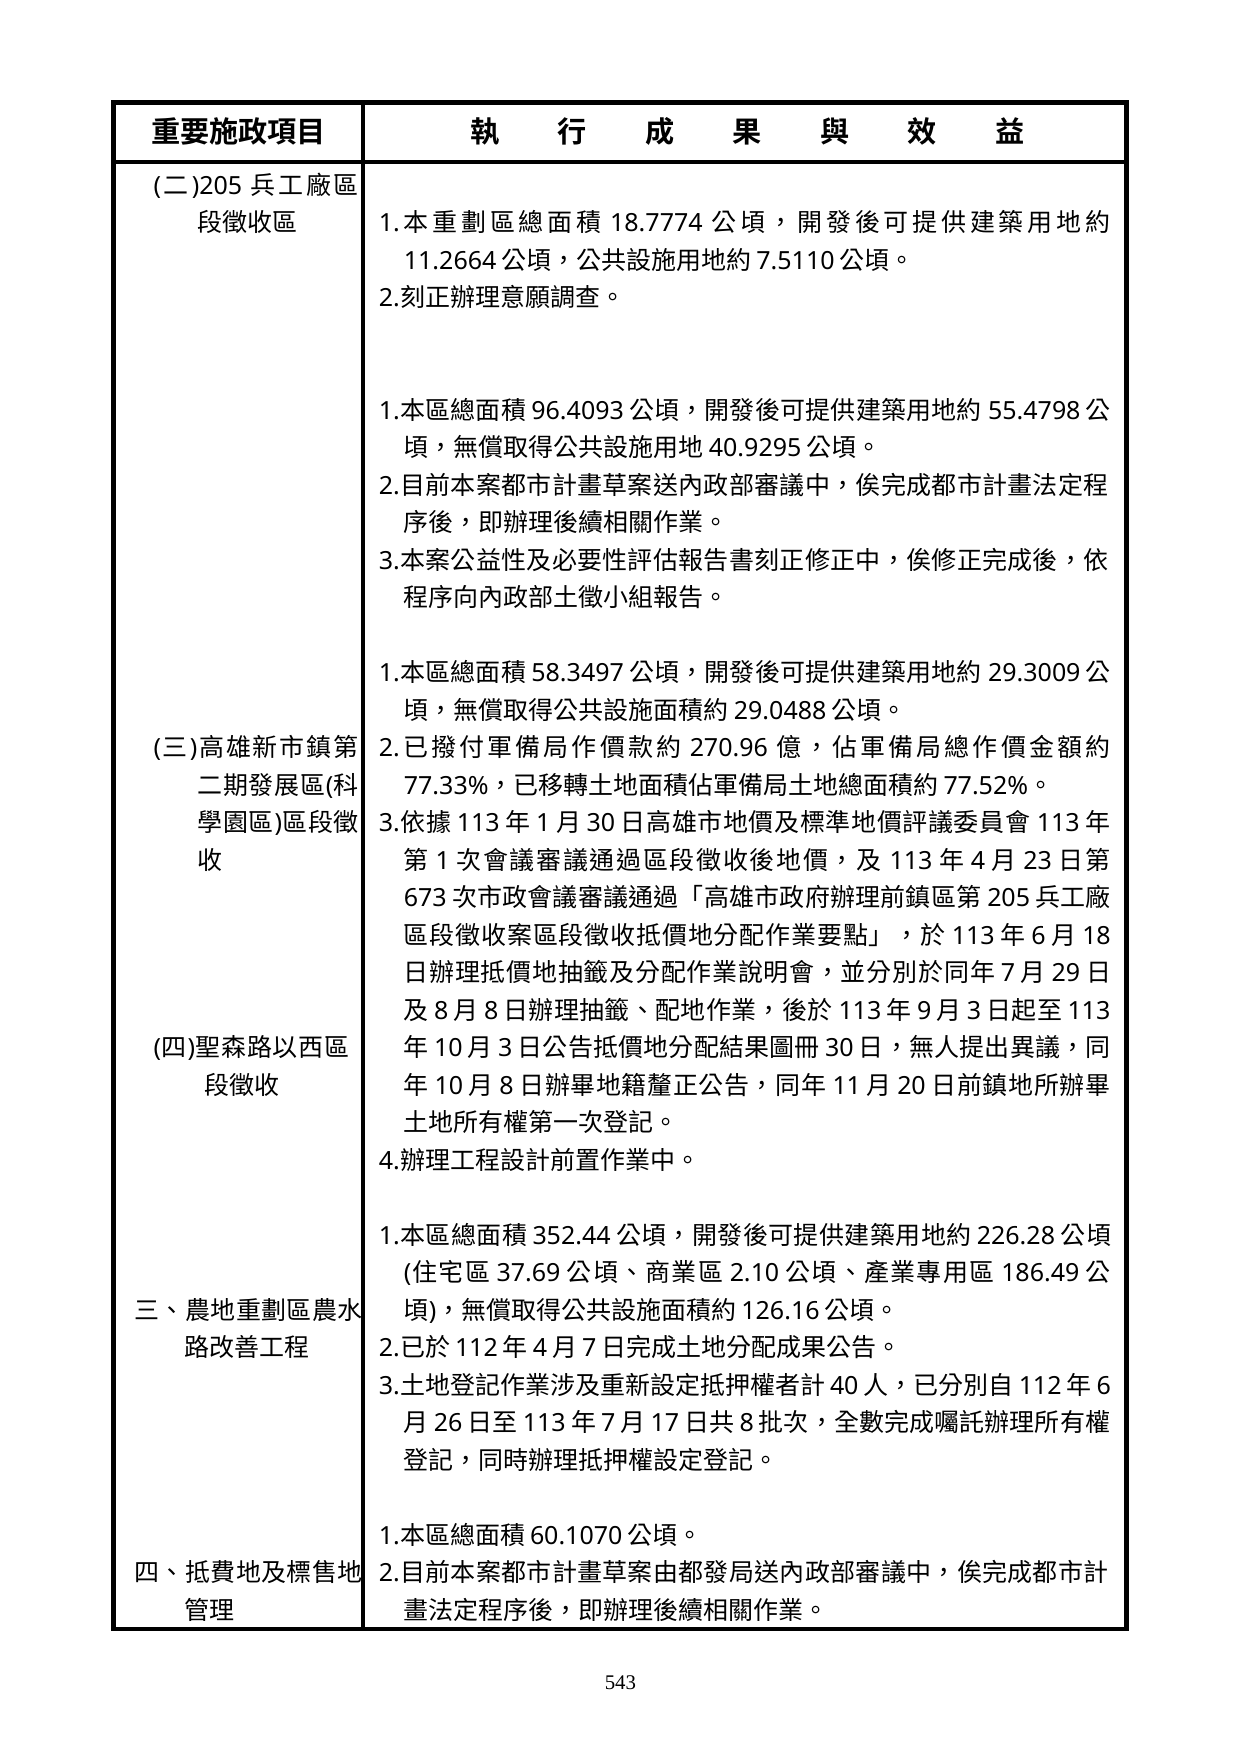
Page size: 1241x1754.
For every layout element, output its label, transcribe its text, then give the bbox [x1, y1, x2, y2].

table_cell (二)205兵工廠區段徵收區 (三)高雄新市鎮第二期發展區(科學園區)區段徵收 (四)聖森路以西區段徵收 三、農地重劃區農水路改善工程 四、抵費地及標售地管理 [116, 164, 361, 1627]
table_header 重要施政項目 [116, 105, 361, 159]
table_cell 1.配合內政部實施跨縣市收辦預告、簡易登記案件等7項，及拍賣、抵押權塗銷及設定、內容變更及讓與登記（以權利人為金融機構為限）等3項之試辦便民服務，民眾可就近擇全國任一地政事務所申辦上開案件，節省時間及交通成本。113年受理跨縣市申辦案件共4,747件。 2.為拓展地政為民服務高效優質理念，擴大實施跨所收辦登記案件，除涉及測量、依土地法第三十四條之一規定辦理之登記等9項案件外，民眾可就近至本市任一地政事務所申辦登記，方便省時。113年度計受理跨所申辦案件共114,500件。 3.定期查核各地政事務所土地登記業務，113年計查核3次，並加強督導地籍資料庫管理及地籍資料統計。 4.運用資訊技術，完成各項地籍資料掃描作業，建立跨所查詢機制，便利民眾獲得完整地政資訊，以保障交易安全。113年受理線上調閱共2,770件，計22,446張。 5.建置「地籍異動即時通」系統，民眾可臨櫃、併登記案或利用自然人憑證透過網路申請，達到防堵不法事件發生，113年共計受理21,431人申請。 6.擴大跨機關聯繫及推動不動產移轉一站式服務措施，縮短行政流程，以達市政不分你我他之效。 7.賡續辦理「客製化地政快捷專車」服務，派員至大樓住戶大會、樂齡學習中心、社區活動中心民、原住民交流座談會等地，分齡分眾說明申辦登記基本常識及宣導防詐、未辦繼承登記、謄本分類制度等相關內容，並於現場受理民眾申請地籍異動即時通及地籍謄本住址隱匿服務，保障民眾財產權益。 8.整合本市各地政事務所之金融機構印鑑卡歷次備查之資料，上網公開查詢，並即時更新，減少民眾往返奔波、金融機構及地所人力無謂耗費，三方得利。 1.設置不動產糾紛調處委員會，遴聘專業及公正人士，解決不動產糾紛事宜，增加民眾解決爭議機制。 2.藉由多元管道宣導不動產糾紛調處委員會之功能，積極使民眾知悉本項業務，另糾紛案件事前輔導及提供建議，積極促成當事人達成共識，減少訟源。 1.執行地籍清理實施計畫，已完成15類土地之清查公告，土地建物計7,933筆棟，總完成清理比例達98%。 2.辦理地籍清理未能釐清權屬土地代為標售作業，至113年共計標脫165筆土地，總標出金額為新台幣4億1,822萬8,847元，達到健全地籍管理及促進土地利用之目標。 1.積極宣導民眾辦理繼承登記，113年1月至12月底止主動通知登記名義人之繼承人共11,302件，土地30,965筆、建物7,837棟，經通知後辦理繼承登記者計7,547件，土地19,389筆、建物5,376棟，辦理比例66.8%。 2.執行逾期未辦繼承登記土地列冊管理事項，健全地籍及促進地利。113年列冊管理土地1,844筆、建物211棟。 3.列冊管理期滿仍未辦理繼承登記之土地、建物移請國有財產署公開標售作業計土地797筆、建物29棟。 1.確切審視各地政事務所編報之各項地籍統計表報資料，並以網際網路傳送中央機關及本府主計處，隨時掌握統計資訊，俾利行政決策運用。 2.運用地籍資料統計分析繼承取得不動產性別比例分析，提供性別平權政策參考。 1.截至113年止本市申請地政士開業登記計1,182人，登記助理員883人，地政士申請簽證人登記11人。 2.依地政士法第8條規定，開業執照有期限4年，期滿前應檢附証明文件申請換發或加註延長有效期限。113年受理申請開業執照核發及變更計194件、登記助理員備查計132件。 3.依地政士法規定執行查處作業，全年檢查（輔導）153人次，落實地政士專業證照制度，提昇地政士服務素質。 4.辦理地政士懲戒及非法地政士裁處作業，113年計懲戒4案、裁罰1案。 優化「高雄房地產億年旺網站」服務功能，以新版面呈現不動產移轉各類數據情形，並續依「網站無障礙規範2.0」標準與標準設計，增修原本網站功能，加強資訊安全維護。 新增大高雄一日生活圈實價登錄指標、不動產電子地圖導入法拍資訊、不動產電子地圖「歷史影像比較」各時期以新至舊順序調整，俾繼續提供民眾有關不動產交易各項最新、最有效資訊。 1.113年度計有3次定期派員督導各地政事務所測量業務，檢核內外業之測量成果，發現缺失除當場督促改進，並製作查核報告函送各地政事務所改進，確保土地複丈成果精確性，提高服務品質並維護民眾權益。 2.主動提供制式界標埋設，以利土地管理，減少糾紛。 1.訂定「高雄市加密控制點衛星定位測量作業手冊」供辦理加密控制測量之依據。 2.訂定「高雄市政府地政局暨所屬機關地籍測量圖根管理維護要點」，以規範地政事務所圖根補建作業。 3.督導各地政事務所以區、段為單位，全面清查所接管、補設、新建轄區內之三角點、精密導線點、GPS控制點、圖根點；並將年度圖根補建作業計畫（區段、數量）於補建當年度1月底前，報地政局備查。 4.為辦理本市加密控制測量，與國土測繪中心合作設立衛星基準站10站，並以資源分享方式共同建置本市E-GPS專用服務網。 5.督導各地政事務所訂定轄區內圖根點清理、維護及補建作業計畫，作有系統管理，並利用數位相機拍照繪製點之記及完成建檔供作業使用。113年度計完成全市補建圖根點共計974點。 6.依據國土測繪法第14條規定，要求各所針對轄區內永久測量標實地查對，作成記錄，發現有毀損或移動時，應報地政局及層報中央主管機關。113年度共計查對302點。 配合都市計畫公共設施及土地使用分區，辦理地籍逕為分割作業，113年共計辦理125案、土地筆數885筆。 使用光電式掃描繪圖機，取代傳統式晒圖設備，節省晒圖時間及儲存空間。 辦理土地分割、合併等地籍異動，同步更新維護全市數值化地籍資料庫。 113年度受理民眾申請地籍圖及建物測量成果圖謄本50,296件、74,160張，地籍參考圖21件、88幅，多目標地籍參考圖61件、93幅。 113年本市辦理鼓山、苓雅、前鎮、三民、鳳山、田寮、仁武等7個行政區，共計17個地段的三圖合一作業，27,616筆土地，透過現況測量方式，解決地籍圖圖幅接合問題，達成整段圖籍整合及管理之目標，以解決圖簿不符情形，提高土地複丈成果品質。 1.113年度地籍圖重測計畫經內政部核定辦理面積計1,617公頃、8,752筆土地，實際完成面積1,628公頃、8,771筆土地，重測區範圍涵蓋燕巢、田寮、杉林、甲仙及美濃等5行政區。 2.依據「土地法」、「地籍測量實施規則」等相關法令規定，調處土地重測經界糾紛，減少訴訟。 1.依各項影響地價因素詳實檢討地價區段劃分之合理性，經通盤檢討後，114年全市劃分為10,954個地價區段。 2.督導所屬各地政事務所積極蒐集不動產交易實例，並掌握宗地個別條件，校核宗地地價計1,269,697筆。 3.編製114年公告土地現值評議表，提請本市地價及標準地價評議委員會評定，平均調幅為5.19%，並如期於114年1月1日公告。 編製各使用分區面積及平均區段地價表、地價指數動態分析及環比指數表等，報送內政部據以編製當期都市地區地價指數成果，並分別於每年1月15日及7月15日定期發布。本市113年上半年及下半年地價總指數分別為101.57%及104.55%，分別較上期上漲1.57%及4.55%。 審核不動產成交案件實際資訊申報資料正確性，每月1日、11日、21日定期於內政部查詢網站揭露公布，俾供民眾查閱。113年買賣案件計受理申報51,560件，揭露率98.71%；預售屋案件計受理申報16,112件，揭露率99.08%；租賃案件計受理申報17,916件，揭露率98.57%。 1.配合本府內外各需地機關徵收工程用地取得計畫，依其委外估價師辦理土地徵收補償市價查估成果，提報地價及標準地價評議委員會審議評定，作為需地機關報送徵收計畫計算徵收補償價額之基準。 2.113年辦理土地徵收補償市價查估計10案、市價變動幅度計6案、異議復議計2案及另為適法處分案計2案。 113年共召開6次地價及標準地價評議委員會，計評定通過25案。 1.為落實專業證照制度、健全不動產估價師制度，辦理不動產估價師開業管理，113年開業估價師計62位。 2.113年受理開業登記(包含核發、換發開業證書)計12件，均依規定程序審核後，報送內政部備查及刊登公報在案。 3.辦理本市優良不動產估價師評選活動，經各委員評選後計2員不動產估價師獲選，並於113年9月18日公開表揚。 1.為健全租賃住宅市場，辦理租賃住宅服務業管理，113年已登記租賃住宅服務業者計134家。 2.113年新申請登記26家，申請註銷8家，變更登記56家，均依規定程序受理申請並審核完成。 依平均地權條例施行細則第38條規定，並按工務局函送之112年都市計畫公共設施完竣地區範圍圖，編造公共設施完竣地區土地清冊，計320筆原課徵田賦(停徵）土地，於5月底前送稅捐稽徵處作為改課地價稅之依據。 1.改版「耕地管理作業系統」執行市有耕地管理相關作業，為符合需求及提升使用效能，持續優化系統架構，強化系統功能。截至113年12月底地政局經管之市有耕地計805筆、面積395.658967公頃。 2.不定期巡查並委託本府20區公所就近管理、巡查及耕地被占用之通知，以收就近管理之效，確保市有財產權益，113年計巡查514筆，其中公所協助巡查計358筆。 3.加強市有耕地之管理、使用及收益，提升土地使用效能，截至113年12月底止計經管三七五租333件，89.672654公頃；一般租約156件，55.656692公頃，其中113年輔導承租5件。 4.清理被占用市有耕地，健全公產管理，113年減少占用3筆，截至113年12月底，占用列管土地計131筆，占用面積21.317718公頃，113年度收取補償金約148萬。 1.督導各區公所辦理三七五減租業務情形。113年6月書面查核、12月實地查核各區公所租佃業務辦理情形。 2.受理各區公所陳報私人三七五租約之訂立、續訂、變更、終止、註銷、更正登記等案件之備查，本年審核三七五租約變更登記（含部份終止）計122件、終止及註銷登記案件計30件，更正登記案件計4件，總計156件。 3.截至本年底各區公所登記有案之私有耕地三七五租約共728件、土地1,465筆、面積253.0948公頃，統計較去年減少29件、土地減少19筆、面積減少7.87543公頃。 1.列席指導各區公所召開之耕地租佃調解會議，化解爭議維護租佃雙方權益，113年各區公所總計召開5場調解會議，調解租佃爭議6案，調解結果3案不成立移本府租佃委員會進行調處。 2.113年本府耕地租佃委員會計召開調處會議3場，調處租佃爭議案件計5案，調處結果1案擇期另開，4案不成立移送法院審理。 1.依土地法第20條規定，辦理外國人申請購置及移轉土地權利案件之核准事項。 2.113年依法核准備查外國人購置及移轉土地權利共188件，其中核准外國人（含外商銀行）取得所有權案件計87件、土地108筆，建物93棟（戶）；核准移轉所有權案件101件、土地127筆，建物98棟（戶）。 1.受理大陸地區人民依「大陸地區人民在臺灣地區取得設定或移轉不動產物權許可辦法」申請購置、移轉土地等有關之申請事項，並陳轉內政部審核許可。 2. 113年度經內政部許可列冊管理大陸地區人民取得、設定或移轉不動產物權，共計9件，因取得中華民國身分証或判決移轉解除列管計2件、土地2筆、建物2棟，截至113年12月底止列管中90件、土地118筆、建物101棟。 1.截至113年底申請不動產經紀業經營許可1,103家，設立備查967家，核發不動產經紀人證書1,395張。 2.113年受理申請本市不動產經紀業經營許可及變更計141件、不動產經紀業設立及變更備查計2,993件、不動產經紀人證書核發及換證(含延長期限)計330件。 3.因應內政部訂定不動產經紀業個人資料檔案安全維護管理辦法，積極輔導業者依規定訂定個人資料檔案安全維護計畫並完成備查，統計至113年底止，計輔導961件完成備查。 4.實地查核不動產經紀業執行業務情形，全年檢查307家次，違反經紀業管理條例處以罰鍰121件，落實人必歸業、業必歸會規定，取締非法，輔導合法業者依法執業，維護不動產交易安全。 積極協處成屋仲介消費爭議，促請業者妥適處理，主動檢查業者執業情形，113年一共協處成屋仲介消費爭議申訴案111件，經協處及二次申訴調解結果計61件達成和解，有效化解消費糾紛，保護消費者權益。 內政部為矯正房產市場買賣資訊不平衡現象，使交易資訊更加透明化，修訂平均地權條例規定並於112年7月1日正式施行；統計113年1月至12月預售屋買定型化契約共計查核44案，裁罰10案。 1.地政局網站新增「分眾導覽」區分買房租屋族、經紀業、建商等資訊並建置「平均地權條例修法專區」，提供不動產經紀業、地政士及租賃住宅服務業等相關法令新訊與申請範例，便利民眾查詢相關規定；另於不動產交易安全教室項下，刋登本府地政局所舉辧相關不動產課程講義供民眾下載，以提升民眾不動產交易常識，減少不動產消費糾紛，同時響應政府無紙化政策之推行。 2.為提升網頁親民感受，「高雄房地產億年旺網站」升級改版，加強統計功能與新增，並不定期發表不動產專欄、刊登最新法令及不動產訊息，並免費提供合法業者線上刊登出售、租物件，促進不動產交易市場資訊透明化，提升不動產交易安全。 3.賡續辦理「客製化地政快捷專車」服務，派員向民眾宣導預售屋新制及定型化契約等相關內容。 1.113年度計有3次督導查核各地政事務所編定業務，查核有無依相關法令規定及各項佐證資料落實編定異動作業，就查核發現之缺點，當場告知改進，並作成紀錄，分函各地政事務所，列入下次查核重點。 2.針對更正編定案件，協助申請人函文稅捐單位、戶政單位、台電公司、工務局建管處提供相關佐證資料，以維護所有權人權益；針對變更編定案件，函文河川局、水利局、農業部農田水利署高雄管理處、農業局提供相關審查意見，俾使土地所有權人據以申辦。 3.依據「非都市土地使用管制規則」、「非都市土地變更編定執行要點」、「製定非都市土地使用分區圖及編定各種使用地作業須知」辦理編定作業，本市113年度編定案件共219件（土地639筆），其中變更編定案89件（土地385筆）、更正編定案共82件（土地116筆）、補註用地別案共7件（土地14筆）、註銷編定案共1件（土地2筆）、補辦編定案共10件（土地19筆）、徵收及撥用一併變更編定案共30件（土地104筆）。 1.應用「違反使用管制案件管理系統」針對違規使用查處案件加強後續追蹤列管工作，同時製作圖卡於地政局臉書宣導並印製宣導文宣，提升市民非都市土地合法使用觀念。 2.113年度依區域計畫法裁處之違規使用土地案件計有453件、土地589筆，面積約84公頃，罰鍰金額計新臺幣3,464萬元整。 1.依據本市國土計畫及國土計畫法相關規定，完成本市國土功能分區圖草案繪製作業，包含513幅國土功能分區圖及本市近150萬筆土地清冊。 2.辦理國土功能分區圖草案公開展覽及23場公聽會，蒐集各界意見，落實民眾參與。 3.於地政局網頁新增「高雄市國土功能分區圖繪製作業」專區，供民眾查詢國土計畫相關資訊及國土功能分區分類劃設成果。 4.本市國土功能分區圖（草案）業於113年8月7日報送內政部國土計畫審議會審議，內政部國土管理署於113年11月26日召開專案小組會議審議。 協助府內外需地機關以徵收方式取得本市各項工程用地，以加速本市各項公共建設。113年度徵收公共設施用地計8件、75筆、合計面積2.15224公頃。 協助府內外需地機關取得公有土地，以推動本市各項公共建設。113年度辦理公地撥用計100件、697筆土地、合計面積34.434405公頃，另簡化撥用毋須報核案計10件、87筆土地、合計面積10.466929公頃。 1.建立地政局暨所屬12個地政事務所符合國際標準ISO 27001資安認證之地政資訊安全管理系統，持續辦理各地政事務所資訊作業考核並執行電腦設備及網路環境之弱點掃瞄、網路流量監控、病毒防範等作業，資訊業務榮獲內政部全國地政資訊作業考評特優。 2.維運地政應用系統及電腦設施，提升地政資料庫作業管理品質，並辦理地政主機及資料庫回復演練作業，確保地政整合資料庫正確及安全效能。 3.配合資訊委辦作業、資訊系統開發及地籍圖資處理，舉辦地政資訊、通訊安全及地理資訊系統應用等研習訓練，培育地政資訊作業人員。 4.辦理多目標地籍圖立體圖資建置，完成本市1.6萬筆建號(1,630棟)三維地籍建物產權模型等圖資建置作業，及辦理本市「多目標地籍圖立體圖資查詢系統」與「三維地籍建物產權模型轉換系統」功能擴充等作業。 5.辦理地政整合系統WEB版暨地政及土地開發相關系統擴充作業，完成地政局高雄實價網、綜合查詢網等系統功能增修，並建置簡訊服務系統，介接111政府專屬短碼簡訊平台，並發展數位地政服務。 6.113年續接受內政部委辦「土地登記複丈地價地用電腦作業系統WEB版」功能增修與維運管理，完成土地登記、複丈、地價及地用作業等系統功能增修作業，以提升全國地政作業系統功能。 1.積極發展「台灣e網通－電傳資訊系統」、「全國地政電子謄本系統」網路服務平台，帶動全國地政電子商務服務，113年共增加市庫收入逾7,972萬元(11月止)，創造本市地政網路服務營運利基。 2.舉辦地政電傳資訊系統及地政電子謄本系統作業工作會議，並召開行銷策略會議，推廣使用增加營收。 3.提供民眾網路申請全國電子謄本、超商申領謄本、臨櫃申請本所及跨所及跨縣市謄本，提供更便民之跨所服務。 4.辦理地政局暨所屬機關全球資訊網站改版作業，精進網站管理及強化網站資訊內容，以多元、便利及易用方式，提供資訊查詢、業務申辦等網路服務。 1.辦理地理資料倉儲系統暨共通平台擴充，113年完成行動調查系統、三維圖台功能與地政局地理資訊分析應用系統擴充，並擴增2D/3D地政及空間資料應用與地圖API。 2.參加台灣地理資訊學會「2024台灣地理資訊學會年會暨學術研討會」，辦理地政、土地開發及地理資訊應用成果展示 推展跨所收件、跨域合作、跨縣市收辦及網路申請各項土地登記業務，減少民眾往返奔波，擴大提供智慧地政服務。強化各地政事務所土地登記資料管理安全，確保人民財產權益。 1.確實執行地籍資料電子處理作業，113年受理民眾申辦土地、建物登記316,858件，553,510筆土地，415,002棟建物，均能依限迅速辦結。 2.簡化作業流程，提高行政效率，實施簡易案件單一窗口作業，113年計辦理77,038件。 3.辦理土地建物登記謄本，隨到隨辦作業及核發跨所謄本，113年計受理185,413件，1,054,575張。 4.配合跨機關通報逕為辦理更名、住址變更、統一編號更正登記，113年計受理28,832件。 5.擴增登記案件跨所服務，提供便捷服務。 6.辦理核發英文不動產權利證明，提升為民服務績效，113年共受理87件，152張。 7.將信託專簿、外國人專簿、共有物使用管理及土地使用收益限制約定專簿等4種專簿，全數掃描建檔，確保資料永久保存。 8.辦理逾期未辦繼承到府訪查作業，維護繼承人權益及促進土地有效利用。 9.開辦內政部數位櫃檯網路申請土地登記作業，推廣多元管道申辦不動產登記及地政線上服務，113年受理全程網路申請案25件、非全程1,014件,合計1,039件。 10.提供抵押權塗銷登記隨案申請登記謄本便民服務措施。 11.擴大實施跨縣市收辦土地登記案件，提升便民服務效能。 12.推動土地登記線上聲明措施，當事人免親自到場核對身分，兼顧便民與權益保障，已驗證聲明878件。 1.土地複丈、建物測量收排件全面電腦化作業，開發各種作業系統，提升作業品質。 2.加強內部作業查核，消弭經界紛爭，確保民眾權益。 3.繼續執行地籍圖、建物平面圖謄本隨到隨發，及跨所核發作業。 4.建立建物平面圖掃描及圖檔數化資料。 5.強化外業精度，耐心聽取民眾意見，消弭經界紛爭。 6.網路受理土地鑑界案件申請，提供民眾多元申請管道。 7.提升複丈功能，節省測量作業時間。 8.掃描歷年土地複丈圖，建置索引檔，加強地籍圖資管理，縮短複丈作業時程。 9.113年度受理民眾申請土地複丈20,028件，43,223筆；建物測量16,294件，16,598筆。 1.登記、測量、地價等各類地籍圖冊，均指派專人管理、維護。 2.設置登記簿，人員進出地籍圖冊資料庫，須依規定登記。 3.辦理地籍資料總校對，維護資料之精確完整。 1.設置適當場所，提供民眾依據檔案法申請閱覽、抄錄檔案。 2.依據檔案法各項規定執行檔案管理。 3.辦理逾保存年限之檔案銷毀作業。 1.辦理公告土地現值調整暨重新規定地價作業 (1)調查買賣或收益實例及影響區段地價之資料。 (2)劃分及檢討地價區段。 (3)估計區段地價。 (4)舉辦公開說明會、編製評議地價圖表並評議地價。 (5)計算宗地單位地價。 (6)編製土地現值表或公告地價表。 2.研究改進地價查估方法，提高估價精度 (1)辦理地價指數查價作業並定期公告辦理成果。 (2)選派地價查估人員參加專業訓練。 (3)精進地價區段劃分系統，增進估價準確度，提升行政效率。 (4)配合內政部推動「不動產智慧決策系統建置計畫」，辦理電腦大量估價模型及地價基準地與現行區段地價結合之查估作業，建立科學化、客觀化及自動化方式的查估準則。 3.受理並審核不動產成交案件實際資訊申報資料。 4.辦理或協審土地徵收補償市價查估作業。 1.本重劃區總面積10.0194公頃，開發後可提供建築用地約5.5217公頃，無償取得公共設施用地約4.4977公頃。 2.全區土地共35筆，餘5筆土地陸續完成點交作業。 1.本重劃區總面積24.7438公頃，開發後可提供建築用地約15.9758公頃，無償取得公共設施用地約8.7680公頃。 2.全區土地已辦理權利變更登記，陸續辦理土地點交作業。 3.目前地上物拆除持續作業中。 1.本重劃區總面積4.1224公頃，開發後可提供建築用地約3.4773公頃，無償取得公共設施用地約0.6451公頃。 2.台糖公司土地分配異議尚在處理中。 1.本重劃區總面積48.7800公頃，開發後可提供建築用地約28.7800公頃，無償取得公共設施用地約20公頃。 2.全區已完成土地標示變更登記，刻正辦理土地點交及重劃工程。 3.目前地上物查估補償拆除持續作業中。 1.本重劃區總面積7.9657公頃，開發後可提供建築用地約5.1762公頃，無償取得公共設施用地約2.7895公頃。 2.已完成全區土地標示變更登記，目前陸續辦理土地點交。 1.本重劃區總面積16.9067公頃，開發後可提供建築用地約11.2226公頃，無償取得公共設施用地約5.6841公頃。 2.全區已完成土地標示變更登記，截至113年9月16日，已完成全區10筆土地點交。 3.重劃工程於112年6月30日竣工，於113年1月9日驗收合格。 1.依據「變更澄清湖特定區計畫(觀音山、觀音湖)細部計畫(第二次通盤檢討)案」都市計畫辦理，本區約36.1064公頃。 2.本區因需提報環境影響評估及水土保持計畫審查，需調整配置，刻進行檢討都市計畫變更作業。 1.本重劃區總面積26.6017公頃，開發後可提供建築用地約20.1885公頃，無償取得公共設施用地約6.4132公頃。 2.陸續辦理土地點交作業，截至113年12月底，已完成74筆土地點交。 1.本重劃區總面積20.2734公頃，開發後可提供建築用地約12.3156公頃，無償取得公共設施用地約7.9547公頃，河道用地0.0031公頃。 2.全區已完成土地標示變更登記，私有土地點交完竣。 3.重劃工程於112年6月30日竣工，於113年1月9日驗收合格。 1.本重劃區總面積10.0082公頃，開發後可提供建築用地約5.8832公頃，無償取得公共設施用地4.1250公頃。 2.全區已完成土地標示變更登記，私有土地點交完竣。 3.重劃工程於112年6月30日竣工，於113年1月9日驗收合格。 1.本重劃區總面積4.8949公頃，開發後可提供建築用地約3.1817公頃，無償取得公共設施用地約1.7132公頃。 2.全區已完成土地標示變更登記，本區重劃後共51筆土地，截至113年底已全數點交完竣。 3.重劃工程於112年12月29日竣工，於113年11月22日驗收合格。 1.本重劃區總面積3.4487公頃，開發後可提供建築用地約2.2733公頃，無償取得公共設施用地約1.1754公頃。 2.土地分配結果公告自113年10月22日至113年11月21日，刻正辦理土地標示變更登記。 3.重劃工程於112年7月17日竣工，於113年1月4日驗收合格。 1.本重劃區總面積0.4846公頃，開發後可提供建築用地約0.3857公頃，無償取得公共設施用地約0.0989公頃。 2.土地分配結果公告自113年1月8日至113年2月7日，重劃後可建築土地業於113年6月全數點交完竣。 1.本重劃區總面積20.8503公頃，開發後可提供建築用地約10.3989公頃，公共設施用地約10.4514公頃。 2.土地分配結果公告自113年7月10日至113年8月9日。 3.刻正辦理工程施工中。 1.本重劃區總面積1.3303公頃，開發後可提供建築用地約0.9924公頃，公共設施用地約0.3379公頃。 2.全區已完成土地標示變更登記，本區重劃後共8筆土地，截至113年底已全數點交完竣。 1.本重劃區總面積5.8960公頃，開發後可提供建築用地約4.1286公頃，公共設施用地約1.7674公頃。 2.刻正辦理重劃前後地價查估及土地分配作業中。 3.重劃工程於111年9月30日開工，113年11月1日竣工，113年11月28日起辦理初驗。 1.本重劃區總面積0.3011公頃，開發後可提供建築用地約0.2公頃，公共設施用地約0.1011公頃。 2.刻正辦理重劃前後地價評定。 3.重劃工程於113年5月2日開工，113年12月6日竣工，刻正辦理驗收中。 1.本重劃區總面積0.8799公頃，開發後可提供建築用地約0.5708公頃，公共設施用地約0.3091公頃。 2.113年11月19日評定重劃前後地價，刻正辦理土地分配作業中。 3.重劃工程刻正辦理開工前置作業中。 1.本重劃區總面積1.72公頃，開發後可提供建築用地約1.13公頃，公共設施用地約0.59公頃。 2.刻正辦理重劃前後地價查估及土地分配作業中。 3.重劃工程於113年11月6日開工。 1.本重劃區總面積3.7634公頃，開發後可提供建築用地約2.2392公頃，公共設施用地約1.5242公頃。 2.重劃前後地價經113年9月30日地坪會審議通過，刻正土地分配設中。 3.113年7月4日通車，並於113年11月7日完成通車查驗，刻正停工俟區外排水方式確認後續辦停車場開闢工程。 1.本重劃區總面積20.0605公頃，開發後可提供建築用地約13.4147公頃，公共設施用地約6.6458公頃。 2.本案重劃計畫書業經內政部113年4月2日核定准予辦理，並113年5月12日公告期滿。 3.重劃工程刻正辦理設計作業中。 1.本重劃區總面積0.4205公頃，開發後可提供建築用地約0.2809公頃，公共設施用地約0.1396公頃。 2.112年6月15日勘定重劃範圍，113年2月2日辦理土地所有權人座談會及113年4月19日辦理抵充地會勘，並於113年11月28日報請內政部審議重劃計畫書。 1.本重劃區總面積0.4814公頃，開發後可提供建築用地約0.3304公頃，公共設施用地約0.1510公頃。 2.113年2月1日勘定重劃範圍，113年4月9日辦理土地所有權人座談會，113年4月15日辦理抵充地會勘，113年11月1日重劃計畫書（草案）本府市地重劃及區段徵收會第37次會議審議通過，於113年11月28日函報內政部預審。 1.本重劃區總面積0.8614公頃，開發後可提供建築用地約0.5472公頃，公共設施用地約0.3142公頃。 2.113年3月15日勘定重劃範圍，113年6月5日辦理土地所有權人座談會，113年7月15日辦理抵充地會勘，刻正研擬重劃計畫書中。 1.本重劃區總面積0.3552公頃，開發後可提供建築用地約0.2309公頃，公共設施用地約0.1243公頃。 2.112年9月26日勘定重劃範圍，113年4月22日辦理土地所有權人座談會，113年5月21日辦理抵充地會勘，113年12月5日重劃計畫書（草案）經內政部原則同意辦理，現正辦理都市計畫報核作業。 1.本重劃區總面積3.2330公頃，開發後可提供建築用地約2.1015公頃，公共設施用地約1.1315公頃。 2.112年10月31日勘定重劃範圍，113年2月22日辦理抵充地會勘，113年7月3日辦理土地所有權人座談會，刻正研擬重劃計畫書中。 1.本重劃區總面積4.4282公頃，開發後可提供建築用地約2.8389公頃，公共設施用地約1.5893公頃。 2.113年5月21日勘定重劃範圍，113年6月19日辦理土地所有權人座談會及113年9月4日抵充地會勘，並於113年11月28日報請內政部審議重劃計畫書。 1.本重劃區總面積0.1700公頃，開發後可提供建築用地約0.100公頃，公共設施用地約0.0700公頃。 2.113年3月29日勘定重劃範圍，113年5月8日辦理土地所有權人座談會，賡續辦理擬訂重劃計畫書及市區會審議等事宜。 1.本重劃區總面積1.1794公頃，開發後可提供建築用地約0.7490公頃，公共設施用地約0.4304公頃。 2.113年5月31日勘定重劃範圍，113年7月19日辦理土地所有權人座談會及113年9月16日抵充地會勘，並於113年11月28日報請內政部審議重劃計畫書。 1.本重劃區總面積1.4372公頃，開發後可提供建築用地約0.8975公頃，公共設施用地約0.5397公頃。 2.113年6月21日勘定重劃範圍，113年8月6日辦理土地所有權人座談會，刻正研擬重劃計畫書中。 1.本重劃區總面積0.2740公頃，開發後可提供建築用地約0.1600公頃，公共設施用地約0.1140公頃。 2.113年3月29日勘定重劃範圍，113年5月3日辦理土地所有權人座談會及113年7月4日辦理抵充地會勘，刻正辦理重劃計畫書報請內政部審議作業中。 1.本重劃區總面積0.5867公頃，開發後可提供建築用地約0.3636公頃，公共設施用地約0.2231公頃。 2.113年3月11日勘定重劃範圍，113年4月19日辦理土地所有權人座談會，賡續辦理擬訂重劃計畫書及市區會審議等事宜。 1.本重劃區總面積0.9265公頃，開發後可提供建築用地約0.5930公頃，公共設施用地約0.3335公頃。 2.113年6月7日勘定重劃範圍，113年7月30日辦理土地所有權人座談會，賡續辦理擬訂重劃計畫書及市區會審議等事宜。 1.本重劃區總面積0.6894公頃，開發後可提供建築用地約0.4486公頃，公共設施用地約0.2408公頃。 2.113年1月31日勘定重劃範圍，113年8月13日辦理土地所有權人座談會，113年10月22日辦理抵充地會勘，刻正研擬重劃計畫書中。 1.本重劃區總面積18.7774公頃，開發後可提供建築用地約11.2664公頃，公共設施用地約7.5110公頃。 2.刻正辦理意願調查。 1.本區總面積96.4093公頃，開發後可提供建築用地約55.4798公頃，無償取得公共設施用地40.9295公頃。 2.目前本案都市計畫草案送內政部審議中，俟完成都市計畫法定程序後，即辦理後續相關作業。 3.本案公益性及必要性評估報告書刻正修正中，俟修正完成後，依程序向內政部土徵小組報告。 1.本區總面積58.3497公頃，開發後可提供建築用地約29.3009公頃，無償取得公共設施面積約29.0488公頃。 2.已撥付軍備局作價款約270.96億，佔軍備局總作價金額約77.33%，已移轉土地面積佔軍備局土地總面積約77.52%。 3.依據113年1月30日高雄市地價及標準地價評議委員會113年第1次會議審議通過區段徵收後地價，及113年4月23日第673次市政會議審議通過「高雄市政府辦理前鎮區第205兵工廠區段徵收案區段徵收抵價地分配作業要點」，於113年6月18日辦理抵價地抽籤及分配作業說明會，並分別於同年7月29日及8月8日辦理抽籤、配地作業，後於113年9月3日起至113年10月3日公告抵價地分配結果圖冊30日，無人提出異議，同年10月8日辦畢地籍釐正公告，同年11月20日前鎮地所辦畢土地所有權第一次登記。 4.辦理工程設計前置作業中。 1.本區總面積352.44公頃，開發後可提供建築用地約226.28公頃(住宅區37.69公頃、商業區2.10公頃、產業專用區186.49公頃)，無償取得公共設施面積約126.16公頃。 2.已於112年4月7日完成土地分配成果公告。 3.土地登記作業涉及重新設定抵押權者計40人，已分別自112年6月26日至113年7月17日共8批次，全數完成囑託辦理所有權登記，同時辦理抵押權設定登記。 1.本區總面積60.1070公頃。 2.目前本案都市計畫草案由都發局送內政部審議中，俟完成都市計畫法定程序後，即辦理後續相關作業。 3.本案公益性及必要性評估報告書本府依程序已向內政部土徵小組報告，刻配合審議後修正中，俟修正完成後再提內政部土徵大會報告。 1.為賡續辦理本府農地重劃區農水路改善作業，113年編列7,000萬元農水路維護管理預算，其中日常維護部分，提撥1,338萬元交相關區公所執行；個案改善部分，113年共計89條農路。 2.113年農水署補助本府農地重劃區緊急農水路改善計畫經費補助款29,904,000元，本府自籌款8,434,462元，改善共計86條農路。 1.巡查抵費地及標售地，偏遠及易被占用土地，並加強巡視，排除公有土地被占用，維護巿有財產權益。 2.113年市地重劃及區段徵收開發區土地脫標17筆，金額達46.68億元。 3.113年度辦理本府第80及89期市地重劃區財務結算。 已依「行政院及所屬各機關風險管理及危機處理作業原則」，將風險管理(含內部控制)融入日常作業與決策運作，考量可能影響目標達成之風險，據以選擇合宜可行之策略及設定機關之目標(含關鍵策略目標)，並透過辨識及評估風險，採取內部控制或其他處理機制，以合理確保達成施政目標。 [365, 164, 1124, 1627]
table_header 執 行 成 果 與 效 益 [365, 105, 1124, 159]
